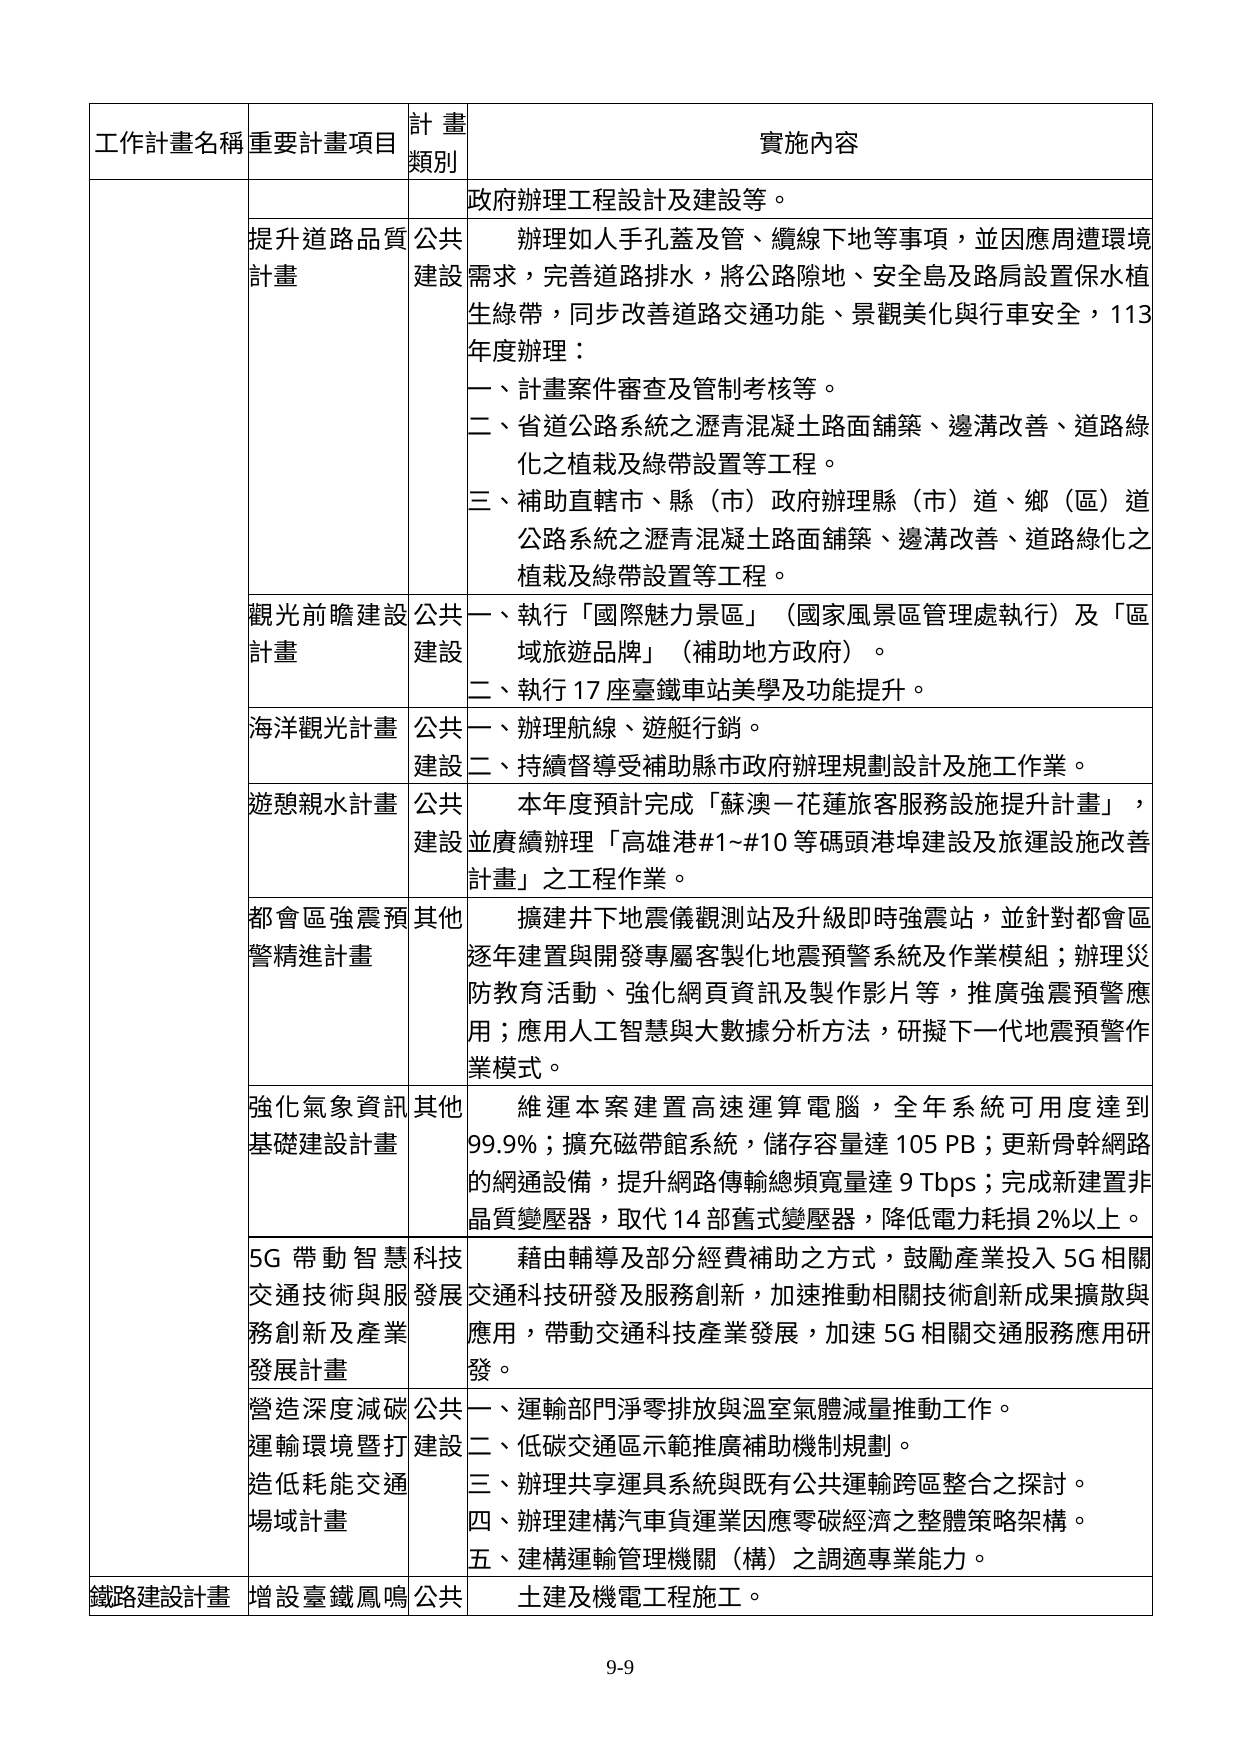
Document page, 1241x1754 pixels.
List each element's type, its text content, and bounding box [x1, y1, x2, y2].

table_cell 藉由輔導及部分經費補助之方式，鼓勵產業投入5G相關交通科技研發及服務創新，加速推動相關技術創新成果擴散與應用，帶動交通科技產業發展，加速5G相關交通服務應用研發。 [468, 1238, 1152, 1387]
table_cell [249, 180, 408, 218]
table_cell 鐵路建設計畫 [90, 1577, 248, 1614]
table_header 工作計畫名稱 [90, 104, 248, 179]
table_cell 海洋觀光計畫 [249, 708, 408, 783]
table_cell [409, 180, 467, 218]
table_cell 公共建設 [409, 219, 467, 594]
table_cell 營造深度減碳運輸環境暨打造低耗能交通場域計畫 [249, 1389, 408, 1576]
table_cell 一、辦理航線、遊艇行銷。 二、持續督導受補助縣市政府辦理規劃設計及施工作業。 [468, 708, 1152, 783]
table_cell 一、執行「國際魅力景區」（國家風景區管理處執行）及「區域旅遊品牌」（補助地方政府）。 二、執行17座臺鐵車站美學及功能提升。 [468, 595, 1152, 707]
table_cell 本年度預計完成「蘇澳－花蓮旅客服務設施提升計畫」，並賡續辦理「高雄港#1~#10等碼頭港埠建設及旅運設施改善計畫」之工程作業。 [468, 784, 1152, 897]
table_cell 強化氣象資訊基礎建設計畫 [249, 1086, 408, 1236]
table_cell 公共建設 [409, 595, 467, 707]
table_cell 其他 [409, 898, 467, 1085]
table_header 計畫類別 [409, 104, 467, 179]
table_cell 維運本案建置高速運算電腦，全年系統可用度達到99.9%；擴充磁帶館系統，儲存容量達105 PB；更新骨幹網路的網通設備，提升網路傳輸總頻寬量達9 Tbps；完成新建置非晶質變壓器，取代14部舊式變壓器，降低電力耗損2%以上。 [468, 1086, 1152, 1236]
table_cell 遊憩親水計畫 [249, 784, 408, 897]
table_cell 擴建井下地震儀觀測站及升級即時強震站，並針對都會區逐年建置與開發專屬客製化地震預警系統及作業模組；辦理災防教育活動、強化網頁資訊及製作影片等，推廣強震預警應用；應用人工智慧與大數據分析方法，研擬下一代地震預警作業模式。 [468, 898, 1152, 1085]
table_header 實施內容 [468, 104, 1152, 179]
table_cell 公共建設 [409, 708, 467, 783]
table_cell 辦理如人手孔蓋及管、纜線下地等事項，並因應周遭環境需求，完善道路排水，將公路隙地、安全島及路肩設置保水植生綠帶，同步改善道路交通功能、景觀美化與行車安全，113年度辦理： 一、計畫案件審查及管制考核等。 二、省道公路系統之瀝青混凝土路面舖築、邊溝改善、道路綠化之植栽及綠帶設置等工程。 三、補助直轄市、縣（市）政府辦理縣（市）道、鄉（區）道公路系統之瀝青混凝土路面舖築、邊溝改善、道路綠化之植栽及綠帶設置等工程。 [468, 219, 1152, 594]
table_cell 公共建設 [409, 784, 467, 897]
table_cell 其他 [409, 1086, 467, 1236]
table_cell 5G帶動智慧交通技術與服務創新及產業發展計畫 [249, 1238, 408, 1387]
table_header 重要計畫項目 [249, 104, 408, 179]
table_cell 一、運輸部門淨零排放與溫室氣體減量推動工作。 二、低碳交通區示範推廣補助機制規劃。 三、辦理共享運具系統與既有公共運輸跨區整合之探討。 四、辦理建構汽車貨運業因應零碳經濟之整體策略架構。 五、建構運輸管理機關（構）之調適專業能力。 [468, 1389, 1152, 1576]
table_cell 觀光前瞻建設計畫 [249, 595, 408, 707]
table_cell 公共 [409, 1577, 467, 1614]
table_cell 科技發展 [409, 1238, 467, 1387]
table_cell 都會區強震預警精進計畫 [249, 898, 408, 1085]
table_cell 提升道路品質計畫 [249, 219, 408, 594]
table_cell 公共建設 [409, 1389, 467, 1576]
table_cell 土建及機電工程施工。 [468, 1577, 1152, 1614]
table_cell 增設臺鐵鳳鳴 [249, 1577, 408, 1614]
table_cell 政府辦理工程設計及建設等。 [468, 180, 1152, 218]
